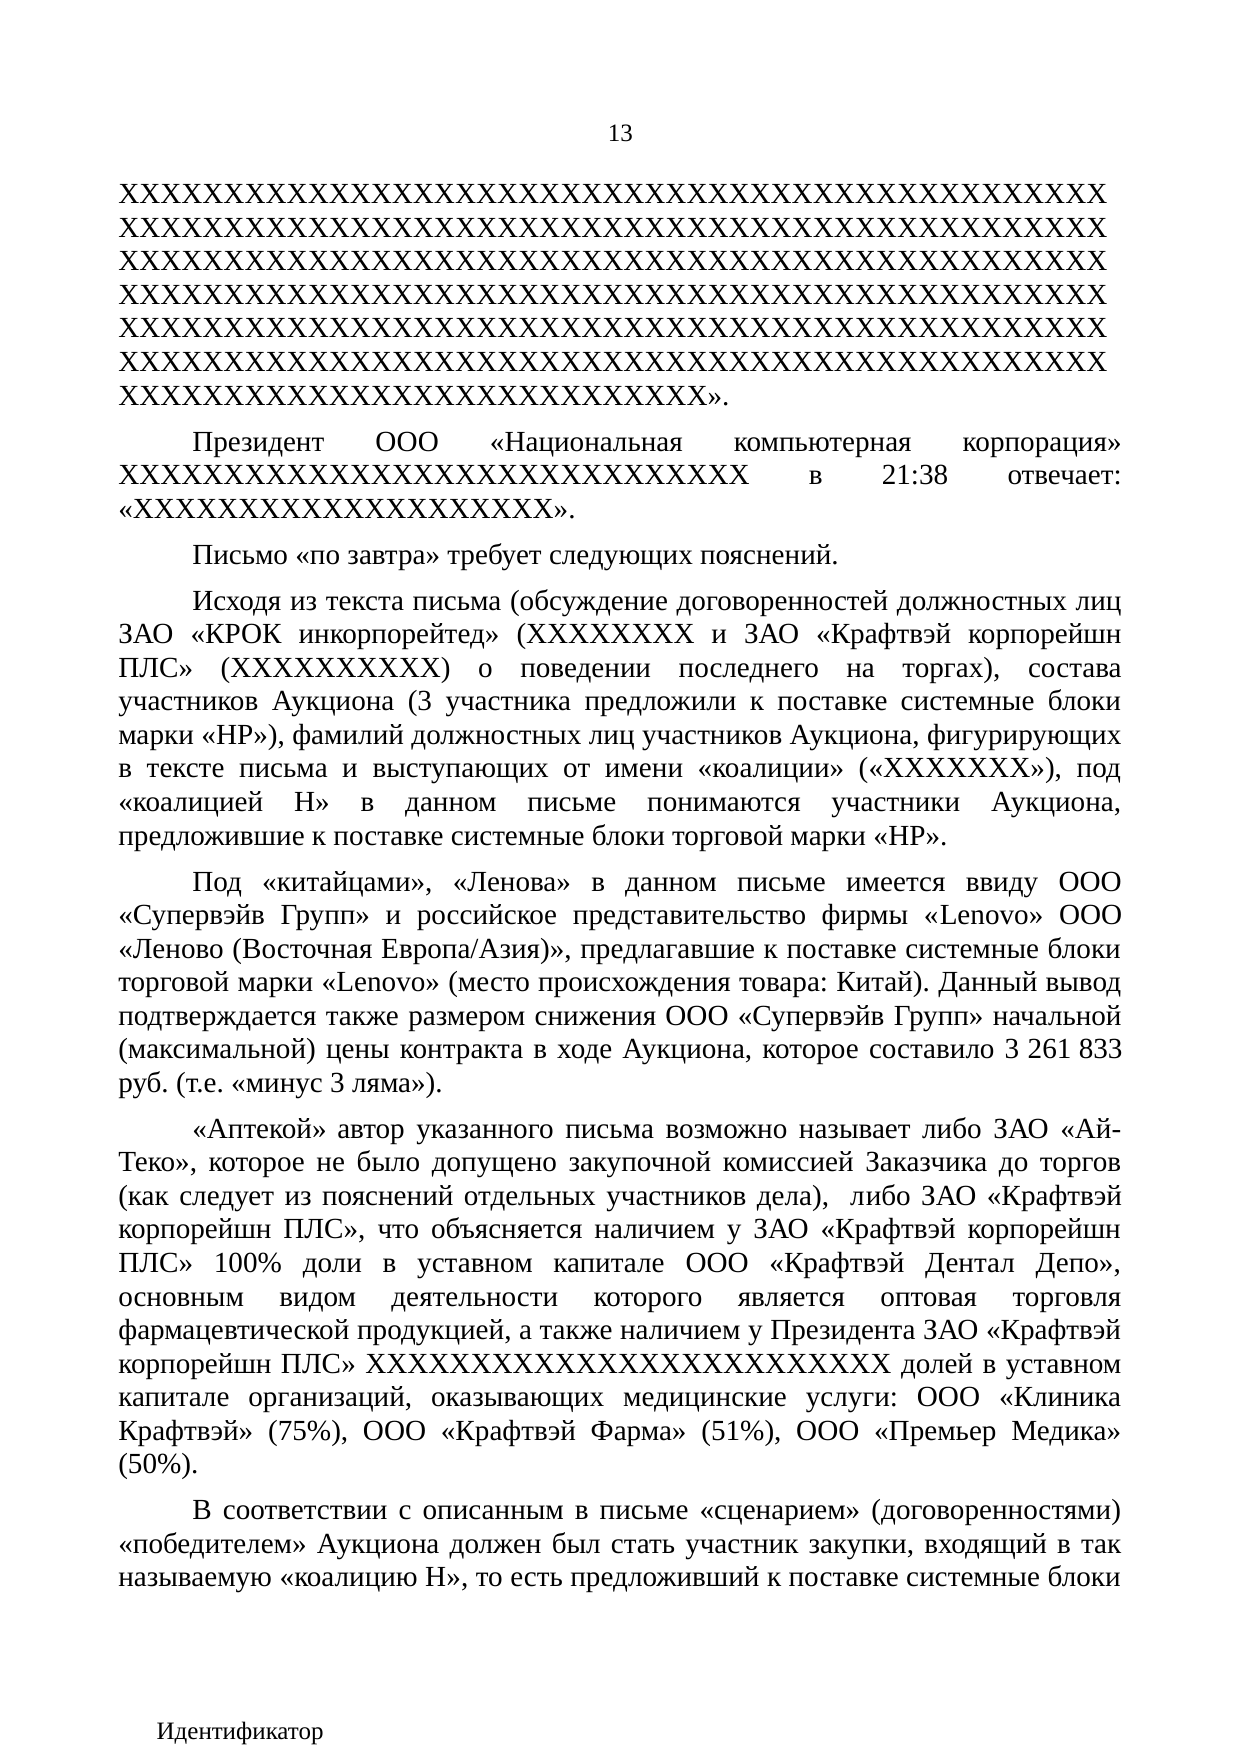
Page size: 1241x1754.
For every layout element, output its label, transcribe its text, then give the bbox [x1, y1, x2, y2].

text Исходя из текста письма (обсуждение договоренностей должностных лиц ЗАО «КРОК инкорпорейтед» (XXXXXXXX и ЗАО «Крафтвэй корпорейшн ПЛС» (XXXXXXXXXX) о поведении последнего на торгах), состава участников Аукциона (3 участника предложили к поставке системные блоки марки «HP»), фамилий должностных лиц участников Аукциона, фигурирующих в тексте письма и выступающих от имени «коалиции» («XXXXXXX»), под «коалицией Н» в данном письме понимаются участники Аукциона, предложившие к поставке системные блоки торговой марки «HP». [118, 583, 1122, 851]
text «Аптекой» автор указанного письма возможно называет либо ЗАО «Ай-Теко», которое не было допущено закупочной комиссией Заказчика до торгов (как следует из пояснений отдельных участников дела), либо ЗАО «Крафтвэй корпорейшн ПЛС», что объясняется наличием у ЗАО «Крафтвэй корпорейшн ПЛС» 100% доли в уставном капитале ООО «Крафтвэй Дентал Депо», основным видом деятельности которого является оптовая торговля фармацевтической продукцией, а также наличием у Президента ЗАО «Крафтвэй корпорейшн ПЛС» XXXXXXXXXXXXXXXXXXXXXXXXX долей в уставном капитале организаций, оказывающих медицинские услуги: ООО «Клиника Крафтвэй» (75%), ООО «Крафтвэй Фарма» (51%), ООО «Премьер Медика» (50%). [118, 1111, 1122, 1480]
text XXXXXXXXXXXXXXXXXXXXXXXXXXXXXXXXXXXXXXXXXXXXXXXXXXXXXXXXXXXXXXXXXXXXXXXXXXXXXXXXXXXXXXXXXXXXXXXXXXXXXXXXXXXXXXXXXXXXXXXXXXXXXXXXXXXXXXXXXXXXXXXXXXXXXXXXXXXXXXXXXXXXXXXXXXXXXXXXXXXXXXXXXXXXXXXXXXXXXXXXXXXXXXXXXXXXXXXXXXXXXXXXXXXXXXXXXXXXXXXXXXXXXXXXXXXXXXXXXXXXXXXXXXXXXXXXXXXXXXXXXXXXXXXXXXXXXXXXXXXXXXXXXXXXXX». [118, 176, 1122, 411]
text Под «китайцами», «Ленова» в данном письме имеется ввиду ООО «Супервэйв Групп» и российское представительство фирмы «Lenovo» ООО «Леново (Восточная Европа/Азия)», предлагавшие к поставке системные блоки торговой марки «Lenovo» (место происхождения товара: Китай). Данный вывод подтверждается также размером снижения ООО «Супервэйв Групп» начальной (максимальной) цены контракта в ходе Аукциона, которое составило 3 261 833 руб. (т.е. «минус 3 ляма»). [118, 864, 1122, 1098]
text Письмо «по завтра» требует следующих пояснений. [118, 537, 1122, 570]
text Президент ООО «Национальная компьютерная корпорация» XXXXXXXXXXXXXXXXXXXXXXXXXXXXXX в 21:38 отвечает: «XXXXXXXXXXXXXXXXXXXX». [118, 424, 1122, 524]
text В соответствии с описанным в письме «сценарием» (договоренностями) «победителем» Аукциона должен был стать участник закупки, входящий в так называемую «коалицию Н», то есть предложивший к поставке системные блоки [118, 1492, 1122, 1593]
